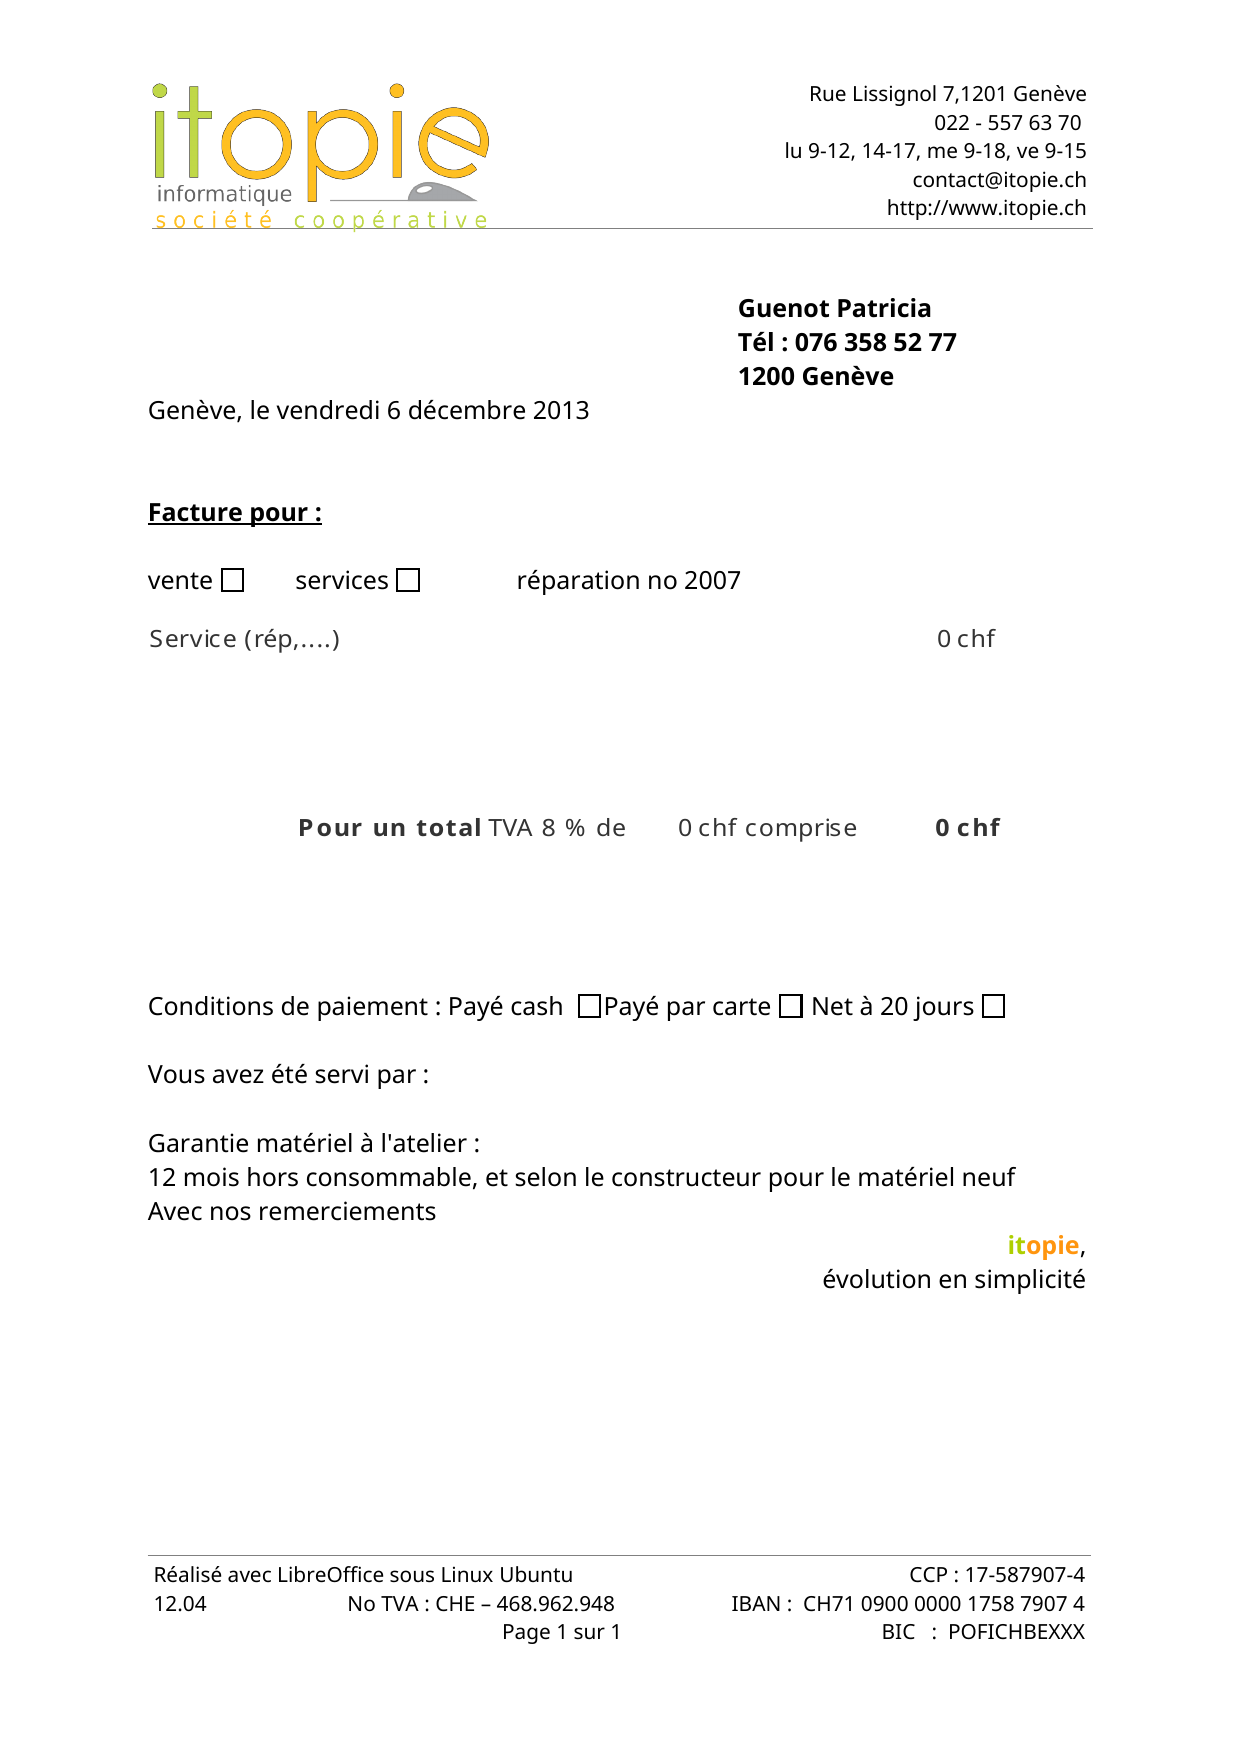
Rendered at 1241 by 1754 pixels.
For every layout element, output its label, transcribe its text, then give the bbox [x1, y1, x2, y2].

text Vous avez été servi par : [148, 1057, 1093, 1091]
text évolution en simplicité [148, 1262, 1093, 1296]
text itopie, [148, 1227, 1093, 1262]
text Garantie matériel à l'atelier : [148, 1125, 1093, 1159]
text 1200 Genève [148, 358, 1093, 392]
text Tél : 076 358 52 77 [148, 324, 1093, 358]
text Genève, le vendredi 6 décembre 2013 [148, 392, 1093, 427]
text vente services réparation no 2007 [148, 563, 1093, 597]
text Facture pour : [148, 495, 1093, 529]
text Guenot Patricia [148, 290, 1093, 324]
text 12 mois hors consommable, et selon le constructeur pour le matériel neuf [148, 1159, 1093, 1193]
text Avec nos remerciements [148, 1193, 1093, 1227]
picture [138, 72, 500, 244]
text Conditions de paiement : Payé cash Payé par carte Net à 20 jours [148, 989, 1093, 1023]
